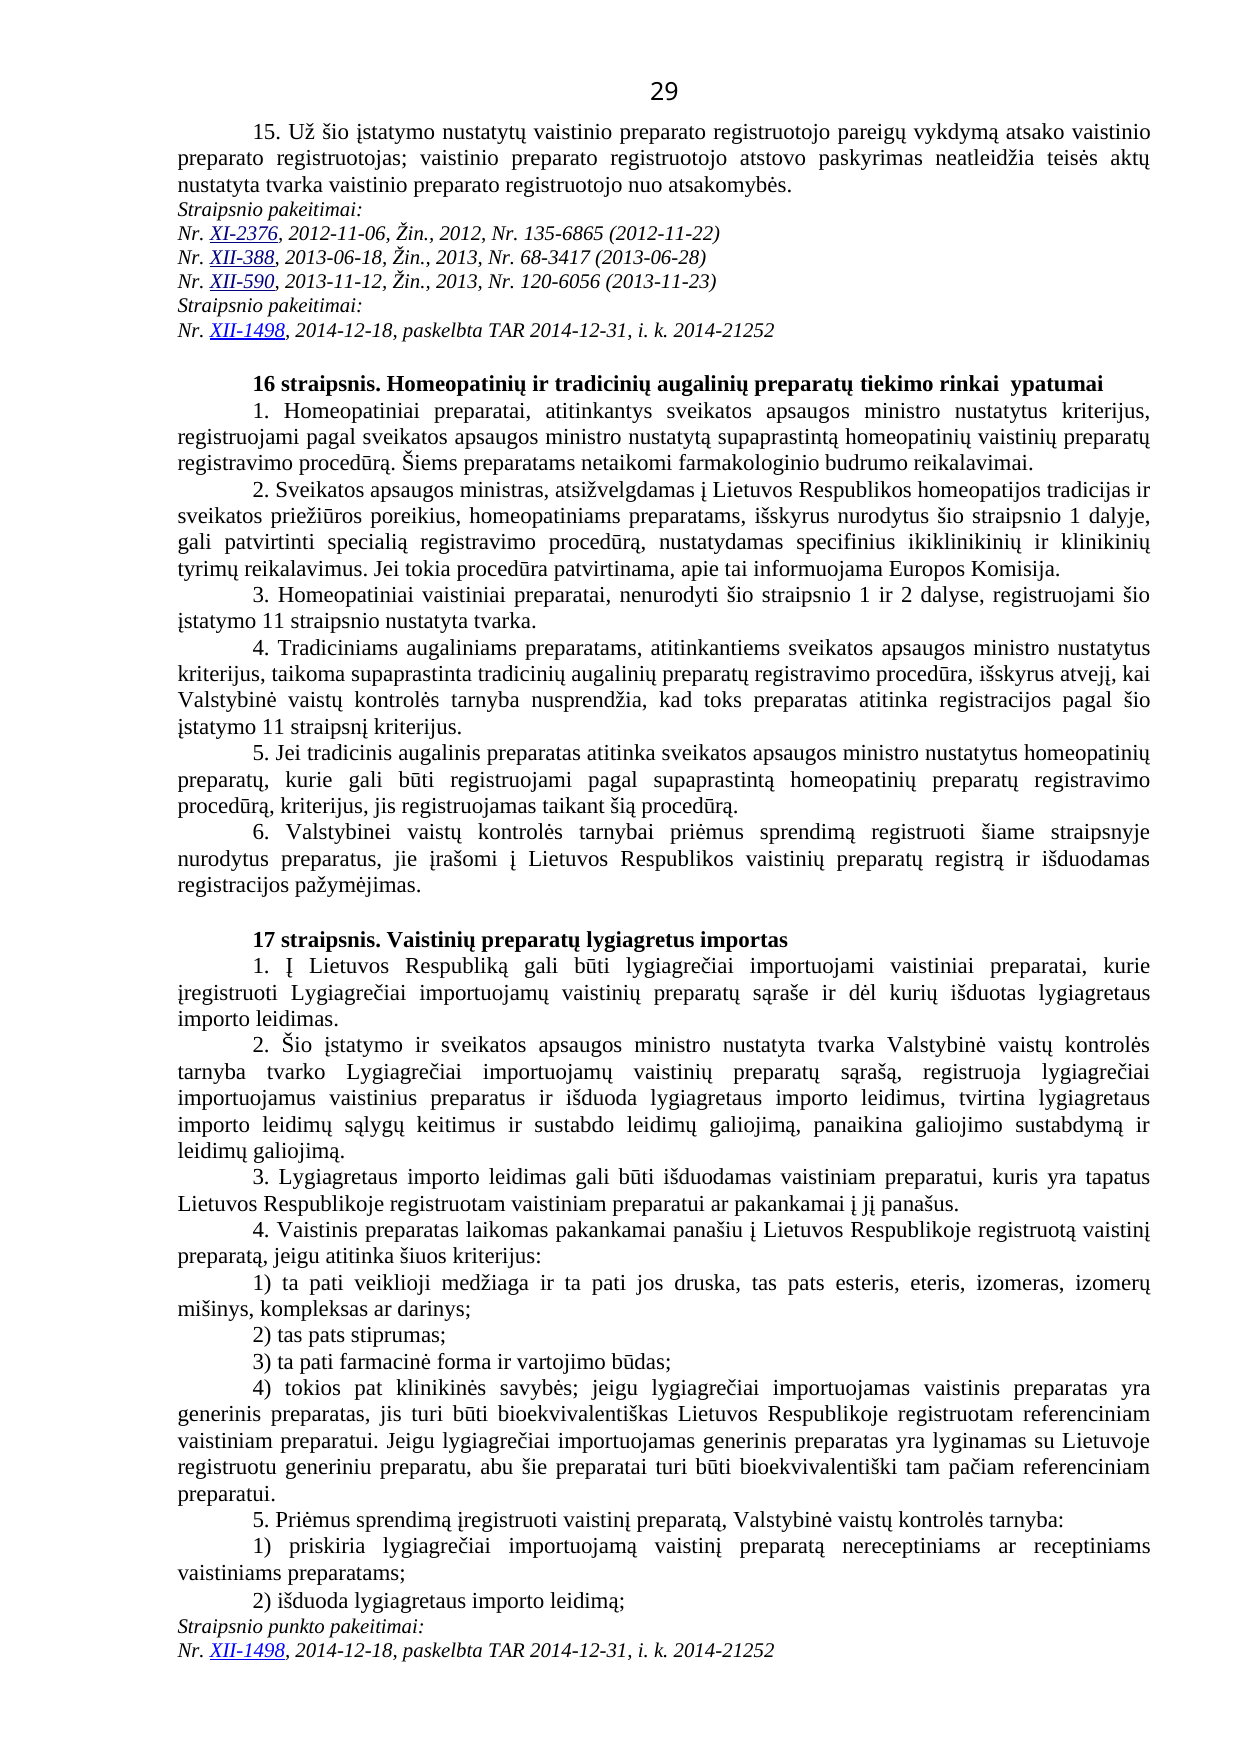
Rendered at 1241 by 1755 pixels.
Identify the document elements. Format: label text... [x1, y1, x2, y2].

text 5. Jei tradicinis augalinis preparatas atitinka sveikatos apsaugos ministro nustatytus homeopatinių preparatų, kurie gali būti registruojami pagal supaprastintą homeopatinių preparatų registravimo procedūrą, kriterijus, jis registruojamas taikant šią procedūrą. [177, 739, 1152, 818]
text Nr. XII-1498, 2014-12-18, paskelbta TAR 2014-12-31, i. k. 2014-21252 [177, 1638, 1152, 1662]
text Nr. XI-2376, 2012-11-06, Žin., 2012, Nr. 135-6865 (2012-11-22) [177, 221, 1152, 245]
text 4. Tradiciniams augaliniams preparatams, atitinkantiems sveikatos apsaugos ministro nustatytus kriterijus, taikoma supaprastinta tradicinių augalinių preparatų registravimo procedūra, išskyrus atvejį, kai Valstybinė vaistų kontrolės tarnyba nusprendžia, kad toks preparatas atitinka registracijos pagal šio įstatymo 11 straipsnį kriterijus. [177, 634, 1152, 739]
text 1. Į Lietuvos Respubliką gali būti lygiagrečiai importuojami vaistiniai preparatai, kurie įregistruoti Lygiagrečiai importuojamų vaistinių preparatų sąraše ir dėl kurių išduotas lygiagretaus importo leidimas. [177, 952, 1152, 1032]
text 2) tas pats stiprumas; [177, 1321, 1152, 1348]
text 4) tokios pat klinikinės savybės; jeigu lygiagrečiai importuojamas vaistinis preparatas yra generinis preparatas, jis turi būti bioekvivalentiškas Lietuvos Respublikoje registruotam referenciniam vaistiniam preparatui. Jeigu lygiagrečiai importuojamas generinis preparatas yra lyginamas su Lietuvoje registruotu generiniu preparatu, abu šie preparatai turi būti bioekvivalentiški tam pačiam referenciniam preparatui. [177, 1374, 1152, 1506]
text 1) priskiria lygiagrečiai importuojamą vaistinį preparatą nereceptiniams ar receptiniams vaistiniams preparatams; [177, 1532, 1152, 1585]
text Nr. XII-1498, 2014-12-18, paskelbta TAR 2014-12-31, i. k. 2014-21252 [177, 317, 1152, 342]
text 5. Priėmus sprendimą įregistruoti vaistinį preparatą, Valstybinė vaistų kontrolės tarnyba: [177, 1506, 1152, 1532]
text 2. Šio įstatymo ir sveikatos apsaugos ministro nustatyta tvarka Valstybinė vaistų kontrolės tarnyba tvarko Lygiagrečiai importuojamų vaistinių preparatų sąrašą, registruoja lygiagrečiai importuojamus vaistinius preparatus ir išduoda lygiagretaus importo leidimus, tvirtina lygiagretaus importo leidimų sąlygų keitimus ir sustabdo leidimų galiojimą, panaikina galiojimo sustabdymą ir leidimų galiojimą. [177, 1032, 1152, 1163]
text Straipsnio pakeitimai: [177, 293, 1152, 317]
text 1. Homeopatiniai preparatai, atitinkantys sveikatos apsaugos ministro nustatytus kriterijus, registruojami pagal sveikatos apsaugos ministro nustatytą supaprastintą homeopatinių vaistinių preparatų registravimo procedūrą. Šiems preparatams netaikomi farmakologinio budrumo reikalavimai. [177, 397, 1152, 476]
text 15. Už šio įstatymo nustatytų vaistinio preparato registruotojo pareigų vykdymą atsako vaistinio preparato registruotojas; vaistinio preparato registruotojo atstovo paskyrimas neatleidžia teisės aktų nustatyta tvarka vaistinio preparato registruotojo nuo atsakomybės. [177, 118, 1152, 197]
text 4. Vaistinis preparatas laikomas pakankamai panašiu į Lietuvos Respublikoje registruotą vaistinį preparatą, jeigu atitinka šiuos kriterijus: [177, 1216, 1152, 1269]
text 2. Sveikatos apsaugos ministras, atsižvelgdamas į Lietuvos Respublikos homeopatijos tradicijas ir sveikatos priežiūros poreikius, homeopatiniams preparatams, išskyrus nurodytus šio straipsnio 1 dalyje, gali patvirtinti specialią registravimo procedūrą, nustatydamas specifinius ikiklinikinių ir klinikinių tyrimų reikalavimus. Jei tokia procedūra patvirtinama, apie tai informuojama Europos Komisija. [177, 476, 1152, 581]
text Nr. XII-590, 2013-11-12, Žin., 2013, Nr. 120-6056 (2013-11-23) [177, 269, 1152, 293]
text 16 straipsnis. Homeopatinių ir tradicinių augalinių preparatų tiekimo rinkai ypatumai [252, 370, 1152, 397]
text 1) ta pati veiklioji medžiaga ir ta pati jos druska, tas pats esteris, eteris, izomeras, izomerų mišinys, kompleksas ar darinys; [177, 1269, 1152, 1321]
text 3. Homeopatiniai vaistiniai preparatai, nenurodyti šio straipsnio 1 ir 2 dalyse, registruojami šio įstatymo 11 straipsnio nustatyta tvarka. [177, 581, 1152, 634]
text Straipsnio pakeitimai: [177, 197, 1152, 221]
text 17 straipsnis. Vaistinių preparatų lygiagretus importas [177, 926, 1152, 952]
text 2) išduoda lygiagretaus importo leidimą; [177, 1585, 1152, 1614]
text 6. Valstybinei vaistų kontrolės tarnybai priėmus sprendimą registruoti šiame straipsnyje nurodytus preparatus, jie įrašomi į Lietuvos Respublikos vaistinių preparatų registrą ir išduodamas registracijos pažymėjimas. [177, 818, 1152, 897]
text Nr. XII-388, 2013-06-18, Žin., 2013, Nr. 68-3417 (2013-06-28) [177, 245, 1152, 269]
text Straipsnio punkto pakeitimai: [177, 1614, 1152, 1638]
text 3. Lygiagretaus importo leidimas gali būti išduodamas vaistiniam preparatui, kuris yra tapatus Lietuvos Respublikoje registruotam vaistiniam preparatui ar pakankamai į jį panašus. [177, 1163, 1152, 1216]
text 3) ta pati farmacinė forma ir vartojimo būdas; [177, 1348, 1152, 1374]
